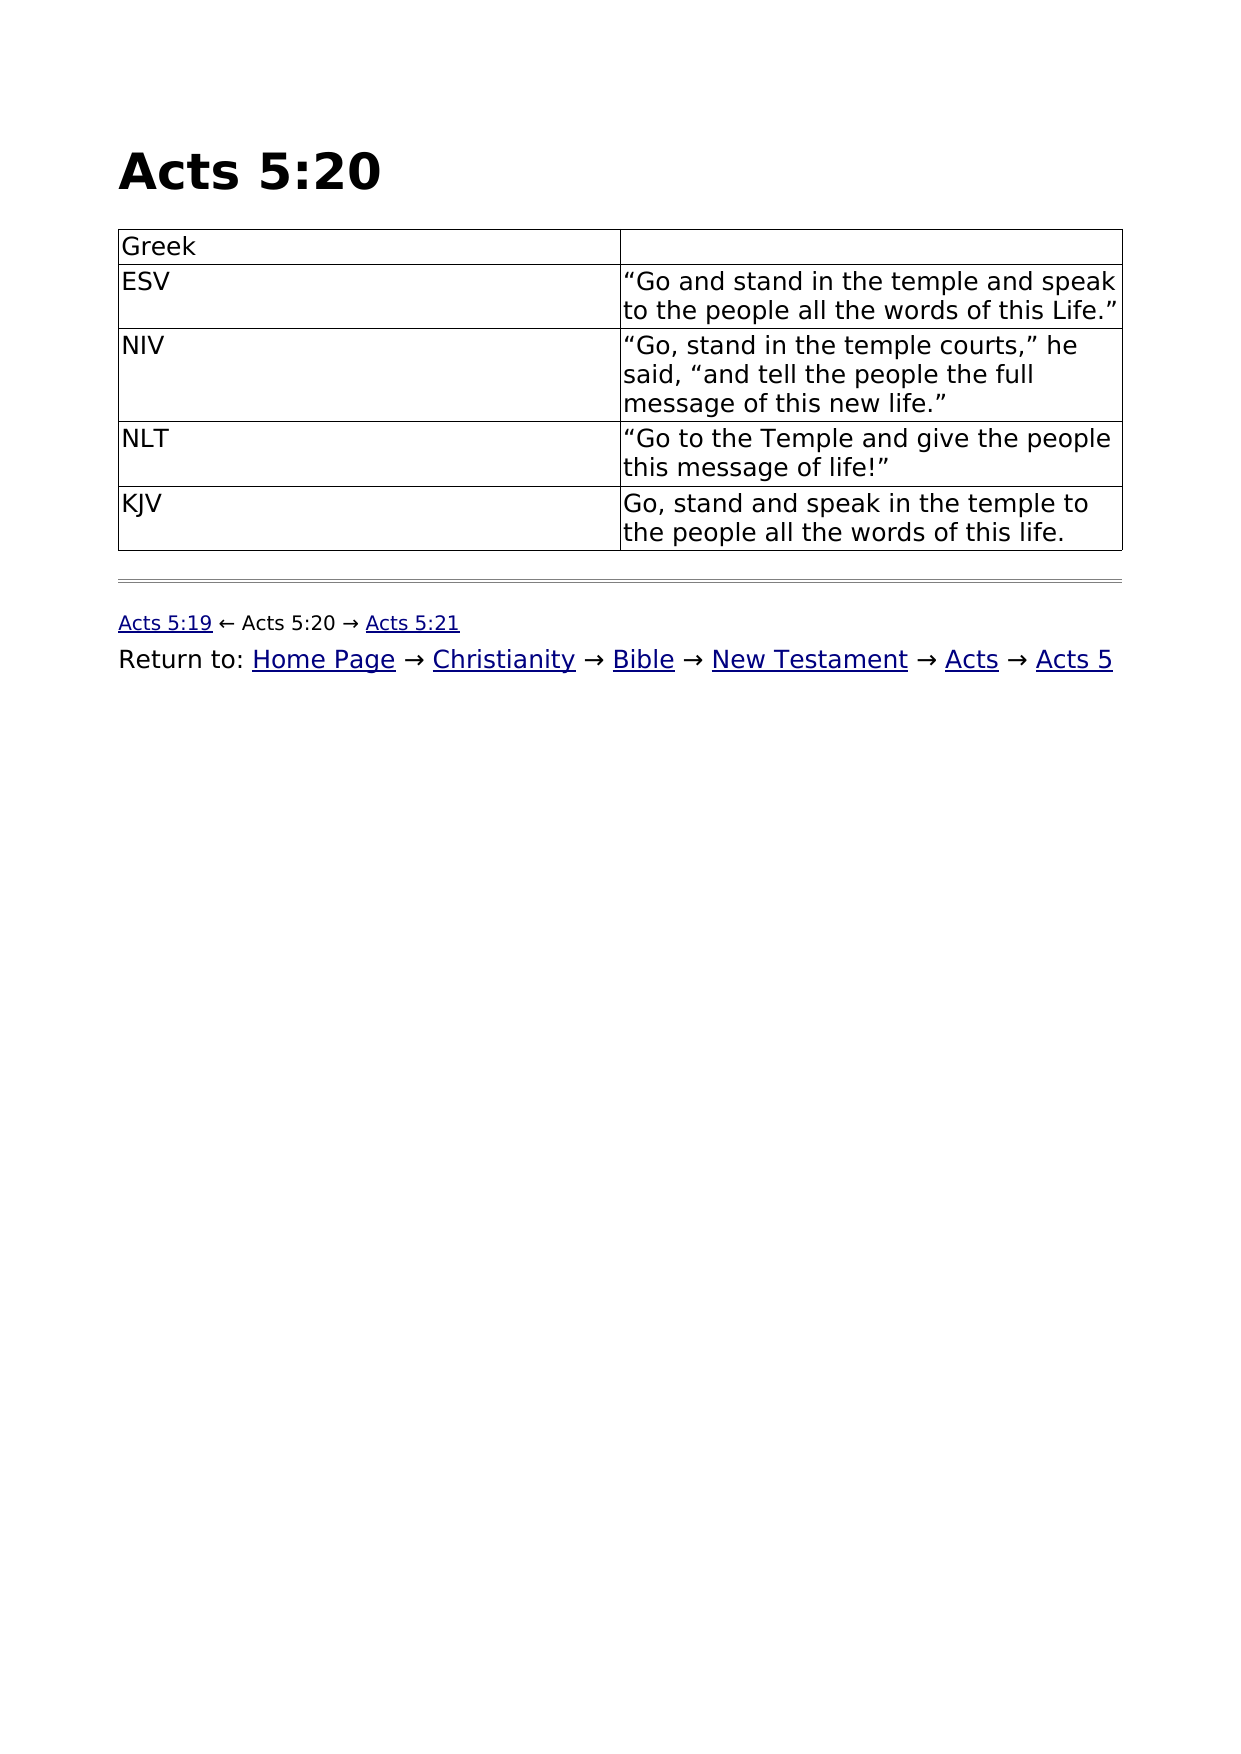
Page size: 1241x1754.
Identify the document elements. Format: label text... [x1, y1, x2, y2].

table_cell “Go and stand in the temple and speak to the people all the words of this Life.” [621, 265, 1122, 328]
table_header [621, 230, 1122, 264]
table_cell ESV [119, 265, 620, 328]
table_cell Go, stand and speak in the temple to the people all the words of this life. [621, 487, 1122, 550]
table_header Greek [119, 230, 620, 264]
table_cell KJV [119, 487, 620, 550]
subtitle Acts 5:20 [118, 143, 1122, 201]
table_cell NIV [119, 329, 620, 421]
text Acts 5:19 ← Acts 5:20 → Acts 5:21 [118, 611, 1122, 645]
table_cell NLT [119, 422, 620, 486]
table_cell “Go, stand in the temple courts,” he said, “and tell the people the full message of this new life.” [621, 329, 1122, 421]
table_cell “Go to the Temple and give the people this message of life!” [621, 422, 1122, 486]
text Return to: Home Page → Christianity → Bible → New Testament → Acts → Acts 5 [118, 645, 1122, 674]
